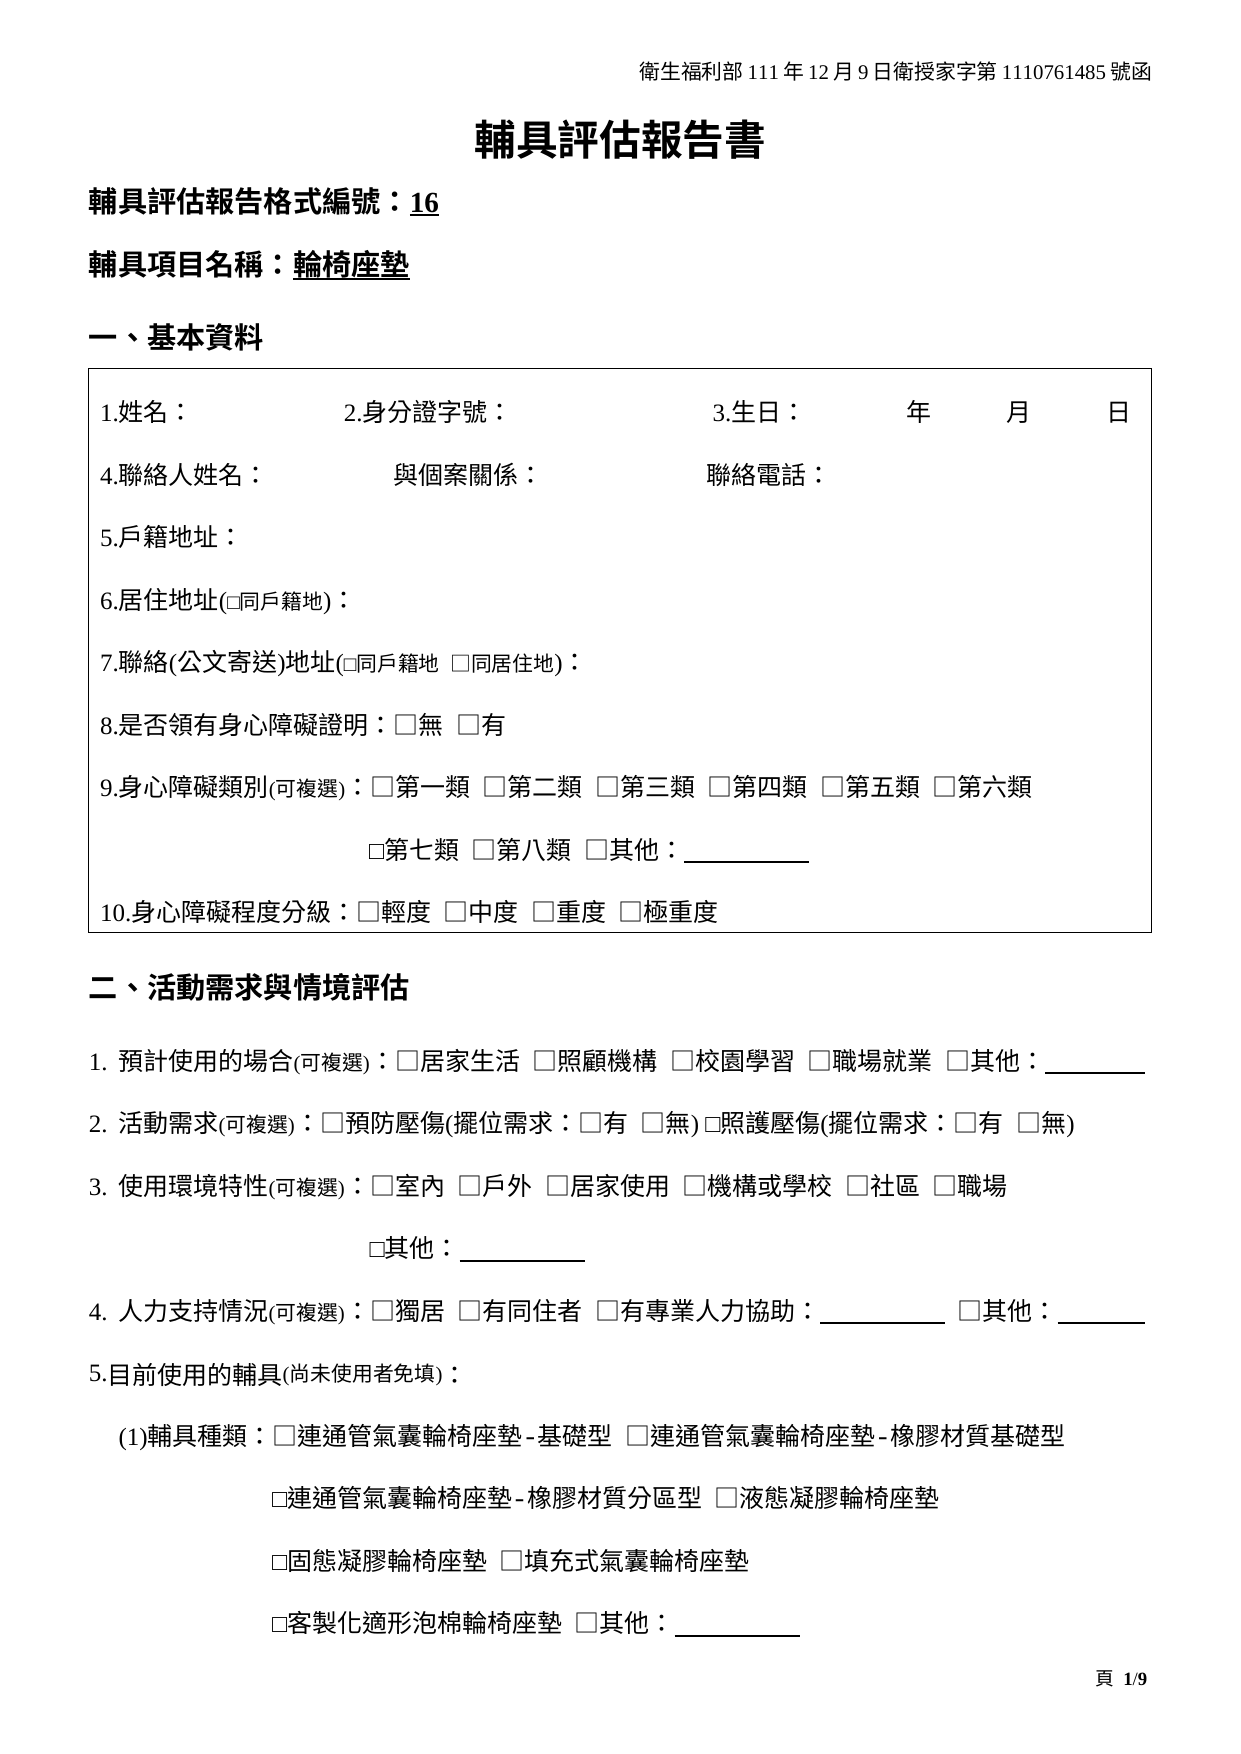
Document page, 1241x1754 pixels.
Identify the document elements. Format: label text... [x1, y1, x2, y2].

list 目前使用的輔具(尚未使用者免填)： [89, 1330, 1152, 1393]
list 預計使用的場合(可複選)：□居家生活 □照顧機構 □校園學習 □職場就業 □其他： [89, 1018, 1152, 1080]
text 輔具項目名稱：輪椅座墊 [89, 221, 1152, 283]
table_header 1.姓名： 2.身分證字號： 3.生日： 年 月 日 4.聯絡人姓名： 與個案關係： 聯絡電話： 5.戶籍地址： 6.居住地址(□同戶籍地)： 7.聯絡(公文寄送)地址(□同戶籍地 □同居住地)： 8.是否領有身心障礙證明：□無 □有 9.身心障礙類別(可複選)：□第一類 □第二類 □第三類 □第四類 □第五類 □第六類 □第七類 □第八類 □其他： 10.身心障礙程度分級：□輕度 □中度 □重度 □極重度 [89, 369, 1151, 932]
text □連通管氣囊輪椅座墊-橡膠材質分區型 □液態凝膠輪椅座墊 [272, 1455, 1152, 1518]
text 二、活動需求與情境評估 [89, 944, 1152, 1007]
text 一、基本資料 [89, 294, 1152, 357]
list 活動需求(可複選)：□預防壓傷(擺位需求：□有 □無) □照護壓傷(擺位需求：□有 □無) [89, 1080, 1152, 1143]
text 輔具評估報告書 [89, 96, 1152, 158]
text □客製化適形泡棉輪椅座墊 □其他： [272, 1580, 1152, 1643]
text □其他： [369, 1205, 1152, 1268]
list 使用環境特性(可複選)：□室內 □戶外 □居家使用 □機構或學校 □社區 □職場 [89, 1143, 1152, 1205]
list 人力支持情況(可複選)：□獨居 □有同住者 □有專業人力協助： □其他： [89, 1268, 1152, 1330]
text □固態凝膠輪椅座墊 □填充式氣囊輪椅座墊 [272, 1518, 1152, 1580]
text 輔具評估報告格式編號：16 [89, 158, 1152, 221]
list 輔具種類：□連通管氣囊輪椅座墊-基礎型 □連通管氣囊輪椅座墊-橡膠材質基礎型 [118, 1393, 1152, 1455]
